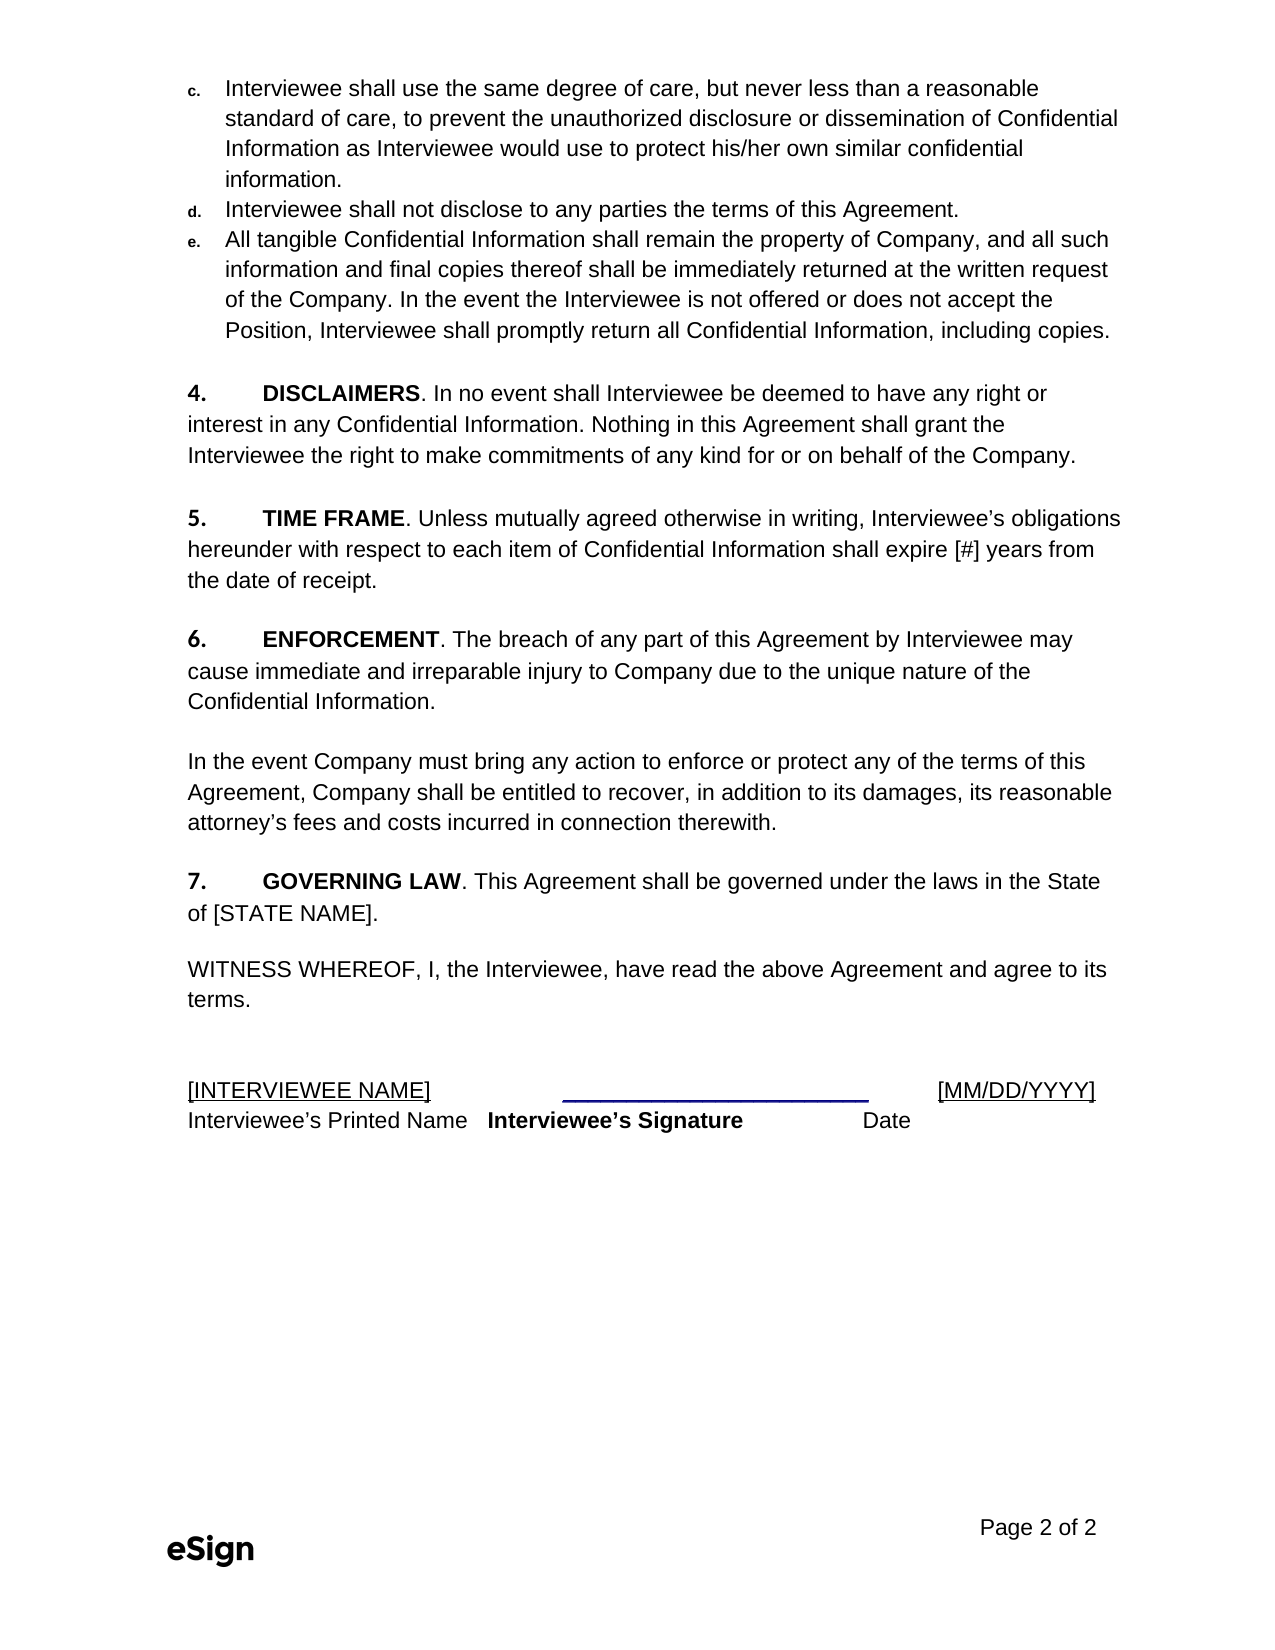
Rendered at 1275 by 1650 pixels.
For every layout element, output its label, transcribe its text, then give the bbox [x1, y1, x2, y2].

list Interviewee’s Printed Name Interviewee’s Signature Date [187, 1107, 1125, 1133]
list TIME FRAME. Unless mutually agreed otherwise in writing, Interviewee’s obligations hereunder with respect to each item of Confidential Information shall expire [#] years from the date of receipt. [187, 502, 1125, 593]
list WITNESS WHEREOF, I, the Interviewee, have read the above Agreement and agree to its terms. [187, 956, 1125, 1013]
list Interviewee shall use the same degree of care, but never less than a reasonable standard of care, to prevent the unauthorized disclosure or dissemination of Confidential Information as Interviewee would use to protect his/her own similar confidential information. [187, 75, 1125, 192]
list All tangible Confidential Information shall remain the property of Company, and all such information and final copies thereof shall be immediately returned at the written request of the Company. In the event the Interviewee is not offered or does not accept the Position, Interviewee shall promptly return all Confidential Information, including copies. [187, 226, 1125, 343]
list GOVERNING LAW. This Agreement shall be governed under the laws in the State of [STATE NAME]. [187, 865, 1125, 926]
list ENFORCEMENT. The breach of any part of this Agreement by Interviewee may cause immediate and irreparable injury to Company due to the unique nature of the Confidential Information. [187, 623, 1125, 714]
list Interviewee shall not disclose to any parties the terms of this Agreement. [187, 196, 1125, 222]
list DISCLAIMERS. In no event shall Interviewee be deemed to have any right or interest in any Confidential Information. Nothing in this Agreement shall grant the Interviewee the right to make commitments of any kind for or on behalf of the Company. [187, 377, 1125, 468]
list [INTERVIEWEE NAME] ________________________ [MM/DD/YYYY] [187, 1077, 1125, 1103]
list In the event Company must bring any action to enforce or protect any of the terms of this Agreement, Company shall be entitled to recover, in addition to its damages, its reasonable attorney’s fees and costs incurred in connection therewith. [187, 748, 1125, 835]
